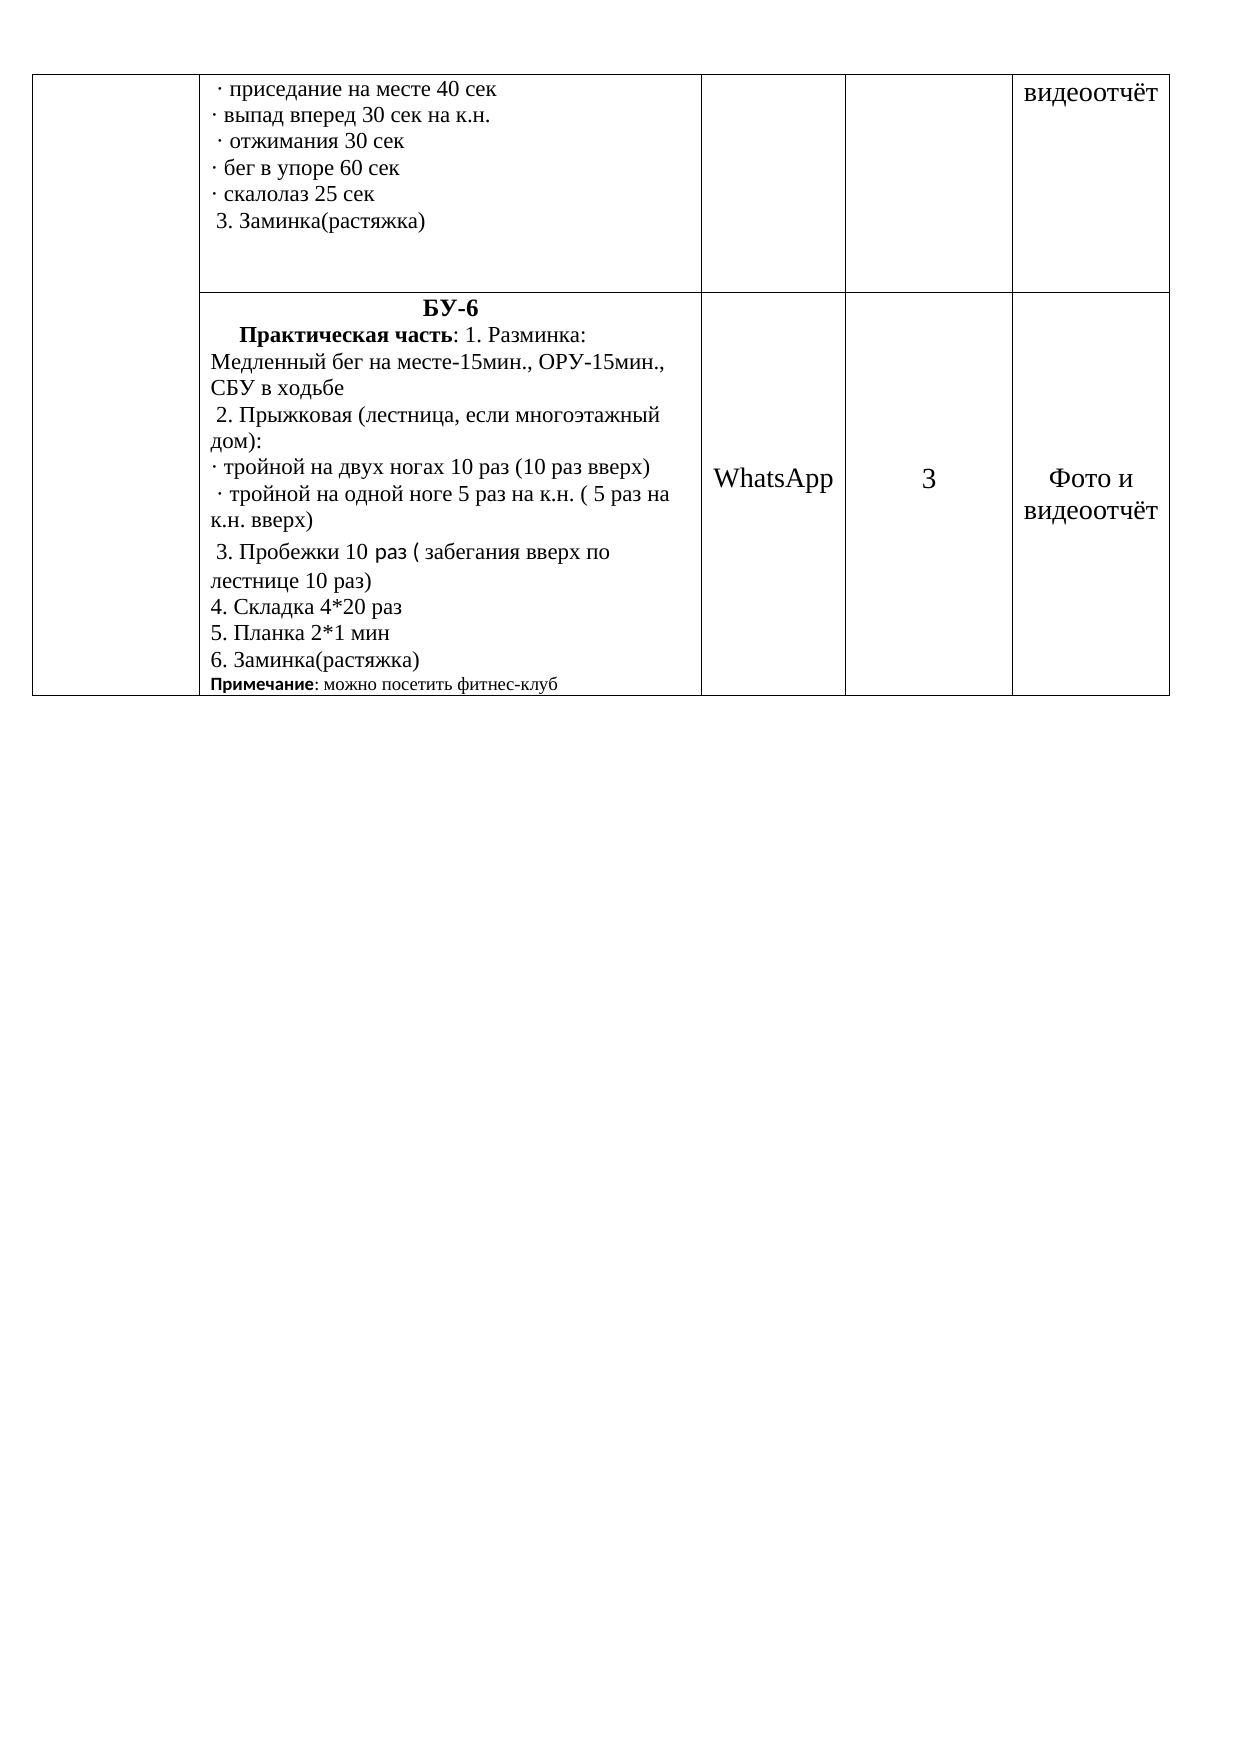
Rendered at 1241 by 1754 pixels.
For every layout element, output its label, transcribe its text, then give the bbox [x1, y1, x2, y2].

table_cell БУ-6 Практическая часть: 1. Разминка: Медленный бег на месте-15мин., ОРУ-15мин., СБУ в ходьбе 2. Прыжковая (лестница, если многоэтажный дом): · тройной на двух ногах 10 раз (10 раз вверх) · тройной на одной ноге 5 раз на к.н. ( 5 раз на к.н. вверх) 3. Пробежки 10 раз ( забегания вверх по лестнице 10 раз) 4. Складка 4*20 раз 5. Планка 2*1 мин 6. Заминка(растяжка) Примечание: можно посетить фитнес-клуб [200, 293, 701, 695]
table_cell · приседание на месте 40 сек · выпад вперед 30 сек на к.н. · отжимания 30 сек · бег в упоре 60 сек · скалолаз 25 сек 3. Заминка(растяжка) [200, 75, 701, 292]
table_cell [33, 75, 199, 695]
table_cell видеоотчёт [1013, 75, 1169, 292]
table_cell 3 [846, 293, 1012, 695]
table_cell [702, 75, 845, 292]
table_cell Фото и видеоотчёт [1013, 293, 1169, 695]
table_cell WhatsApp [702, 293, 845, 695]
table_cell [846, 75, 1012, 292]
